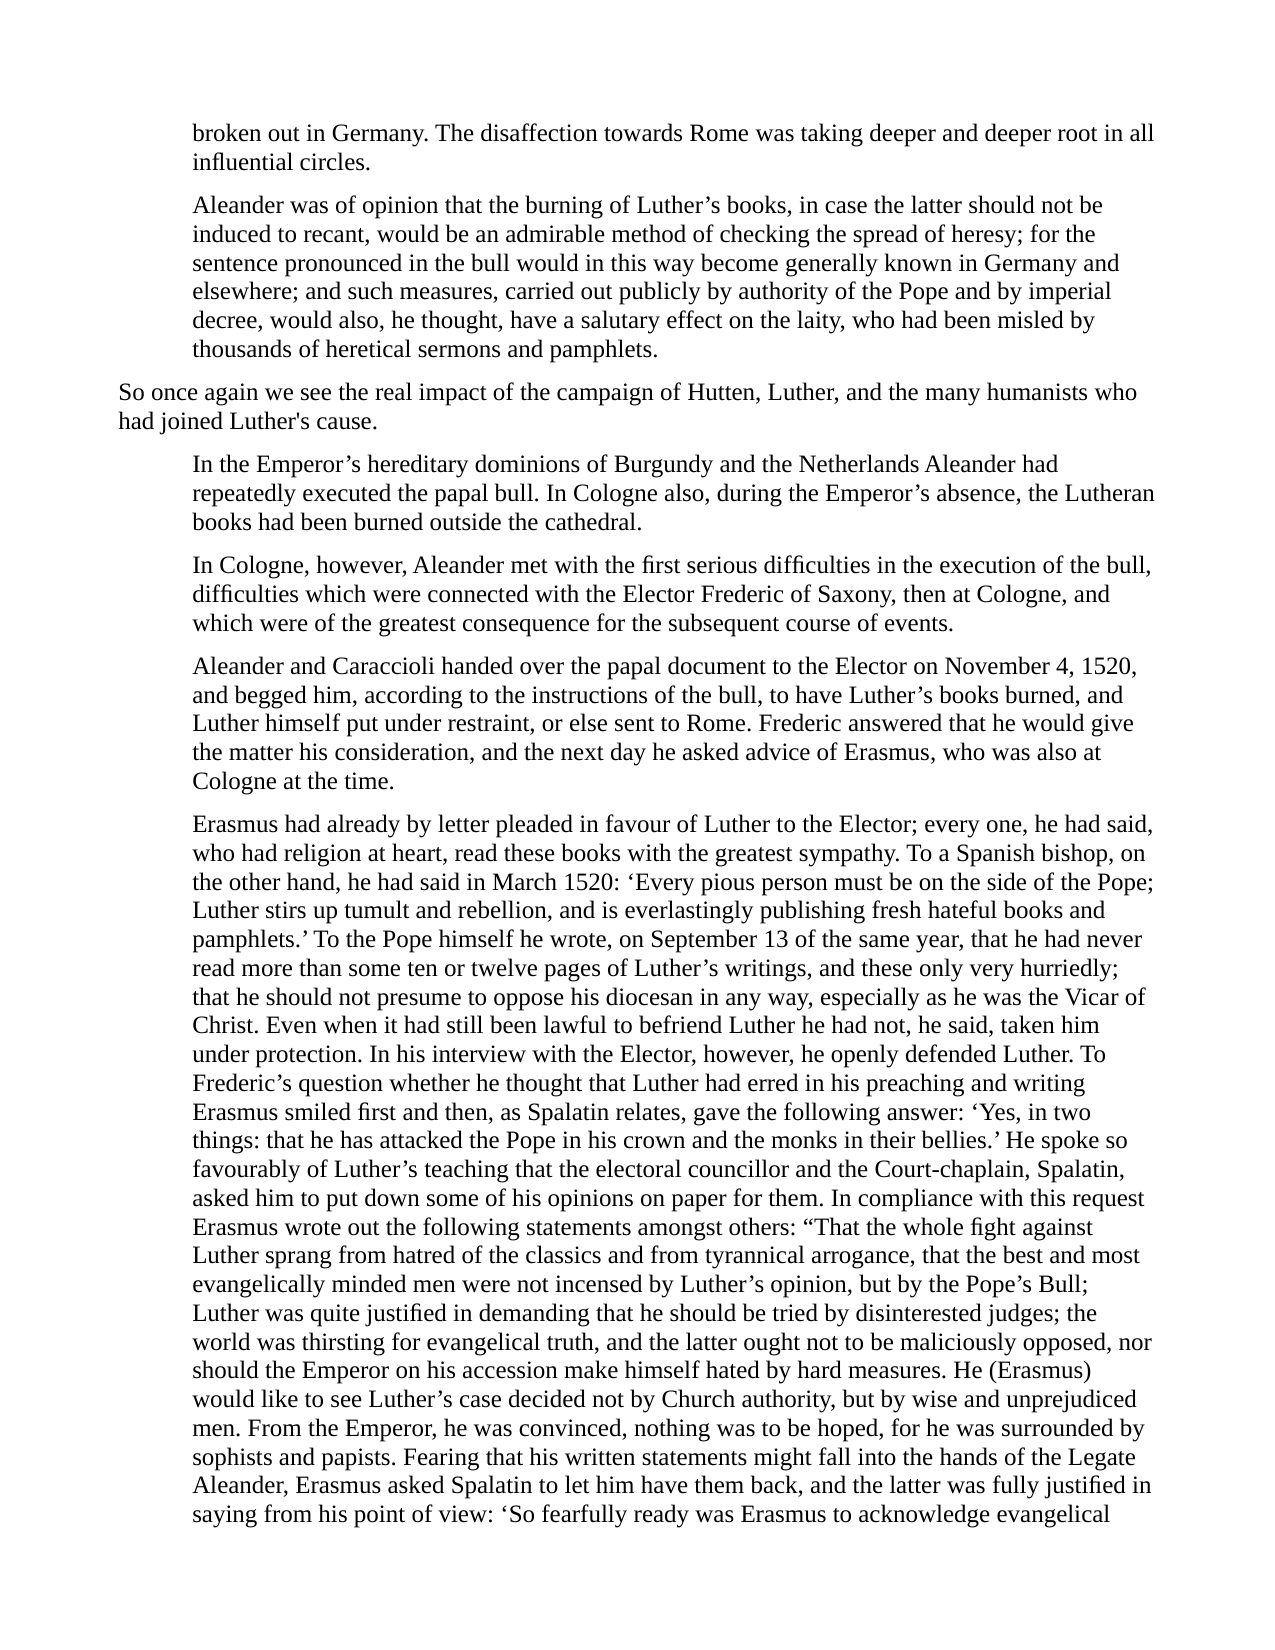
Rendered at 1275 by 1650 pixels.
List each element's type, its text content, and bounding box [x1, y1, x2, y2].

text broken out in Germany. The disaffection towards Rome was taking deeper and deeper root in all inﬂuential circles. [192, 118, 1157, 176]
text Erasmus had already by letter pleaded in favour of Luther to the Elector; every one, he had said, who had religion at heart, read these books with the greatest sympathy. To a Spanish bishop, on the other hand, he had said in March 1520: ‘Every pious person must be on the side of the Pope; Luther stirs up tumult and rebellion, and is everlastingly publishing fresh hateful books and pamphlets.’ To the Pope himself he wrote, on September 13 of the same year, that he had never read more than some ten or twelve pages of Luther’s writings, and these only very hurriedly; that he should not presume to oppose his diocesan in any way, especially as he was the Vicar of Christ. Even when it had still been lawful to befriend Luther he had not, he said, taken him under protection. In his interview with the Elector, however, he openly defended Luther. To Frederic’s question whether he thought that Luther had erred in his preaching and writing Erasmus smiled ﬁrst and then, as Spalatin relates, gave the following answer: ‘Yes, in two things: that he has attacked the Pope in his crown and the monks in their bellies.’ He spoke so favourably of Luther’s teaching that the electoral councillor and the Court-chaplain, Spalatin, asked him to put down some of his opinions on paper for them. In compliance with this request Erasmus wrote out the following statements amongst others: “That the whole ﬁght against Luther sprang from hatred of the classics and from tyrannical arrogance, that the best and most evangelically minded men were not incensed by Luther’s opinion, but by the Pope’s Bull; Luther was quite justiﬁed in demanding that he should be tried by disinterested judges; the world was thirsting for evangelical truth, and the latter ought not to be maliciously opposed, nor should the Emperor on his accession make himself hated by hard measures. He (Erasmus) would like to see Luther’s case decided not by Church authority, but by wise and unprejudiced men. From the Emperor, he was convinced, nothing was to be hoped, for he was surrounded by sophists and papists. Fearing that his written statements might fall into the hands of the Legate Aleander, Erasmus asked Spalatin to let him have them back, and the latter was fully justiﬁed in saying from his point of view: ‘So fearfully ready was Erasmus to acknowledge evangelical [192, 809, 1157, 1528]
text In the Emperor’s hereditary dominions of Burgundy and the Netherlands Aleander had repeatedly executed the papal bull. In Cologne also, during the Emperor’s absence, the Lutheran books had been burned outside the cathedral. [192, 449, 1157, 536]
text Aleander was of opinion that the burning of Luther’s books, in case the latter should not be induced to recant, would be an admirable method of checking the spread of heresy; for the sentence pronounced in the bull would in this way become generally known in Germany and elsewhere; and such measures, carried out publicly by authority of the Pope and by imperial decree, would also, he thought, have a salutary effect on the laity, who had been misled by thousands of heretical sermons and pamphlets. [192, 190, 1157, 363]
text In Cologne, however, Aleander met with the ﬁrst serious difﬁculties in the execution of the bull, difﬁculties which were connected with the Elector Frederic of Saxony, then at Cologne, and which were of the greatest consequence for the subsequent course of events. [192, 550, 1157, 636]
text So once again we see the real impact of the campaign of Hutten, Luther, and the many humanists who had joined Luther's cause. [118, 377, 1157, 435]
text Aleander and Caraccioli handed over the papal document to the Elector on November 4, 1520, and begged him, according to the instructions of the bull, to have Luther’s books burned, and Luther himself put under restraint, or else sent to Rome. Frederic answered that he would give the matter his consideration, and the next day he asked advice of Erasmus, who was also at Cologne at the time. [192, 651, 1157, 795]
